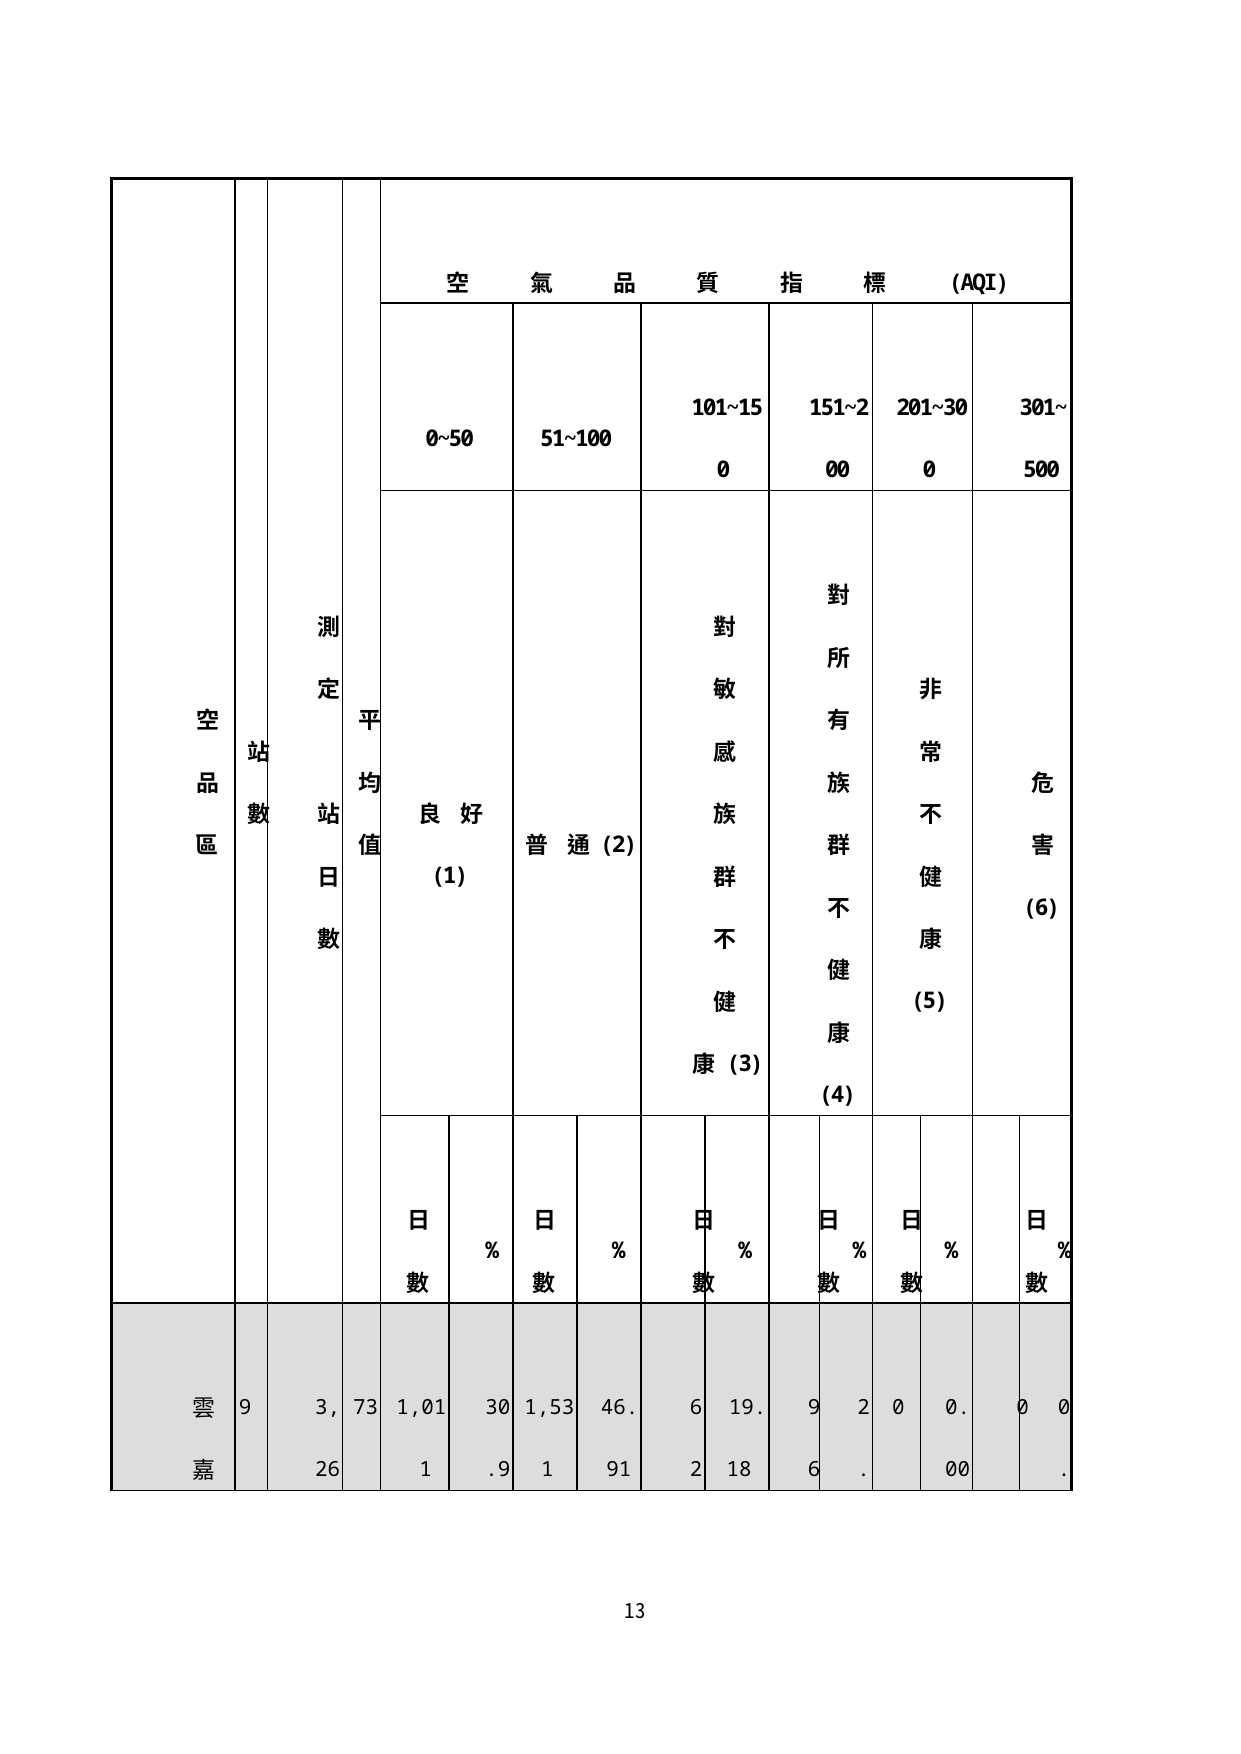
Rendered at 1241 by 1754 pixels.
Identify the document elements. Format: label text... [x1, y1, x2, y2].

table_cell 201~300 [873, 304, 972, 490]
table_header 站數 [236, 180, 267, 1302]
table_cell 0 [873, 1304, 920, 1490]
table_cell 對所有族群不健康(4) [770, 491, 872, 1115]
table_cell 日數 [642, 1116, 704, 1302]
table_cell 9 [236, 1304, 267, 1490]
table_cell 普通(2) [514, 491, 640, 1115]
table_cell 1,531 [514, 1304, 576, 1490]
table_cell 30.9 [450, 1304, 512, 1490]
table_cell 0.00 [1020, 1304, 1070, 1490]
table_cell 1,011 [381, 1304, 448, 1490]
table_cell % [820, 1116, 872, 1302]
table_cell 51~100 [514, 304, 640, 490]
table_cell 0.00 [921, 1304, 972, 1490]
table_cell 非常不健康 (5) [873, 491, 972, 1115]
table_header 空 氣 品 質 指 標 (AQI) [381, 180, 1070, 302]
table_cell 雲嘉 [113, 1304, 234, 1490]
table_cell 96 [770, 1304, 819, 1490]
table_cell 46.91 [578, 1304, 640, 1490]
table_cell 2. [820, 1304, 872, 1490]
table_cell 日數 [514, 1116, 576, 1302]
table_cell 日數 [873, 1116, 920, 1302]
table_cell 日數 [381, 1116, 448, 1302]
table_cell 19.18 [706, 1304, 768, 1490]
table_cell 62 [642, 1304, 704, 1490]
table_cell 良好(1) [381, 491, 512, 1115]
table_cell 危害(6) [973, 491, 1070, 1115]
table_header 測定 站日數 [268, 180, 342, 1302]
table_cell 對敏感族群不健康(3) [642, 491, 768, 1115]
table_cell % [921, 1116, 972, 1302]
table_cell 0~50 [381, 304, 512, 490]
table_cell % [578, 1116, 640, 1302]
table_cell 日數 [973, 1116, 1019, 1302]
table_cell % [706, 1116, 768, 1302]
table_cell 151~200 [770, 304, 872, 490]
table_cell % [1020, 1116, 1070, 1302]
table_cell 101~150 [642, 304, 768, 490]
table_cell 301~500 [973, 304, 1070, 490]
table_header 空品區 [113, 180, 234, 1302]
table_cell 73 [343, 1304, 380, 1490]
table_header 平均值 [343, 180, 380, 1302]
table_cell 0 [973, 1304, 1019, 1490]
table_cell 3,26 [268, 1304, 342, 1490]
table_cell 日數 [770, 1116, 819, 1302]
table_cell % [450, 1116, 512, 1302]
